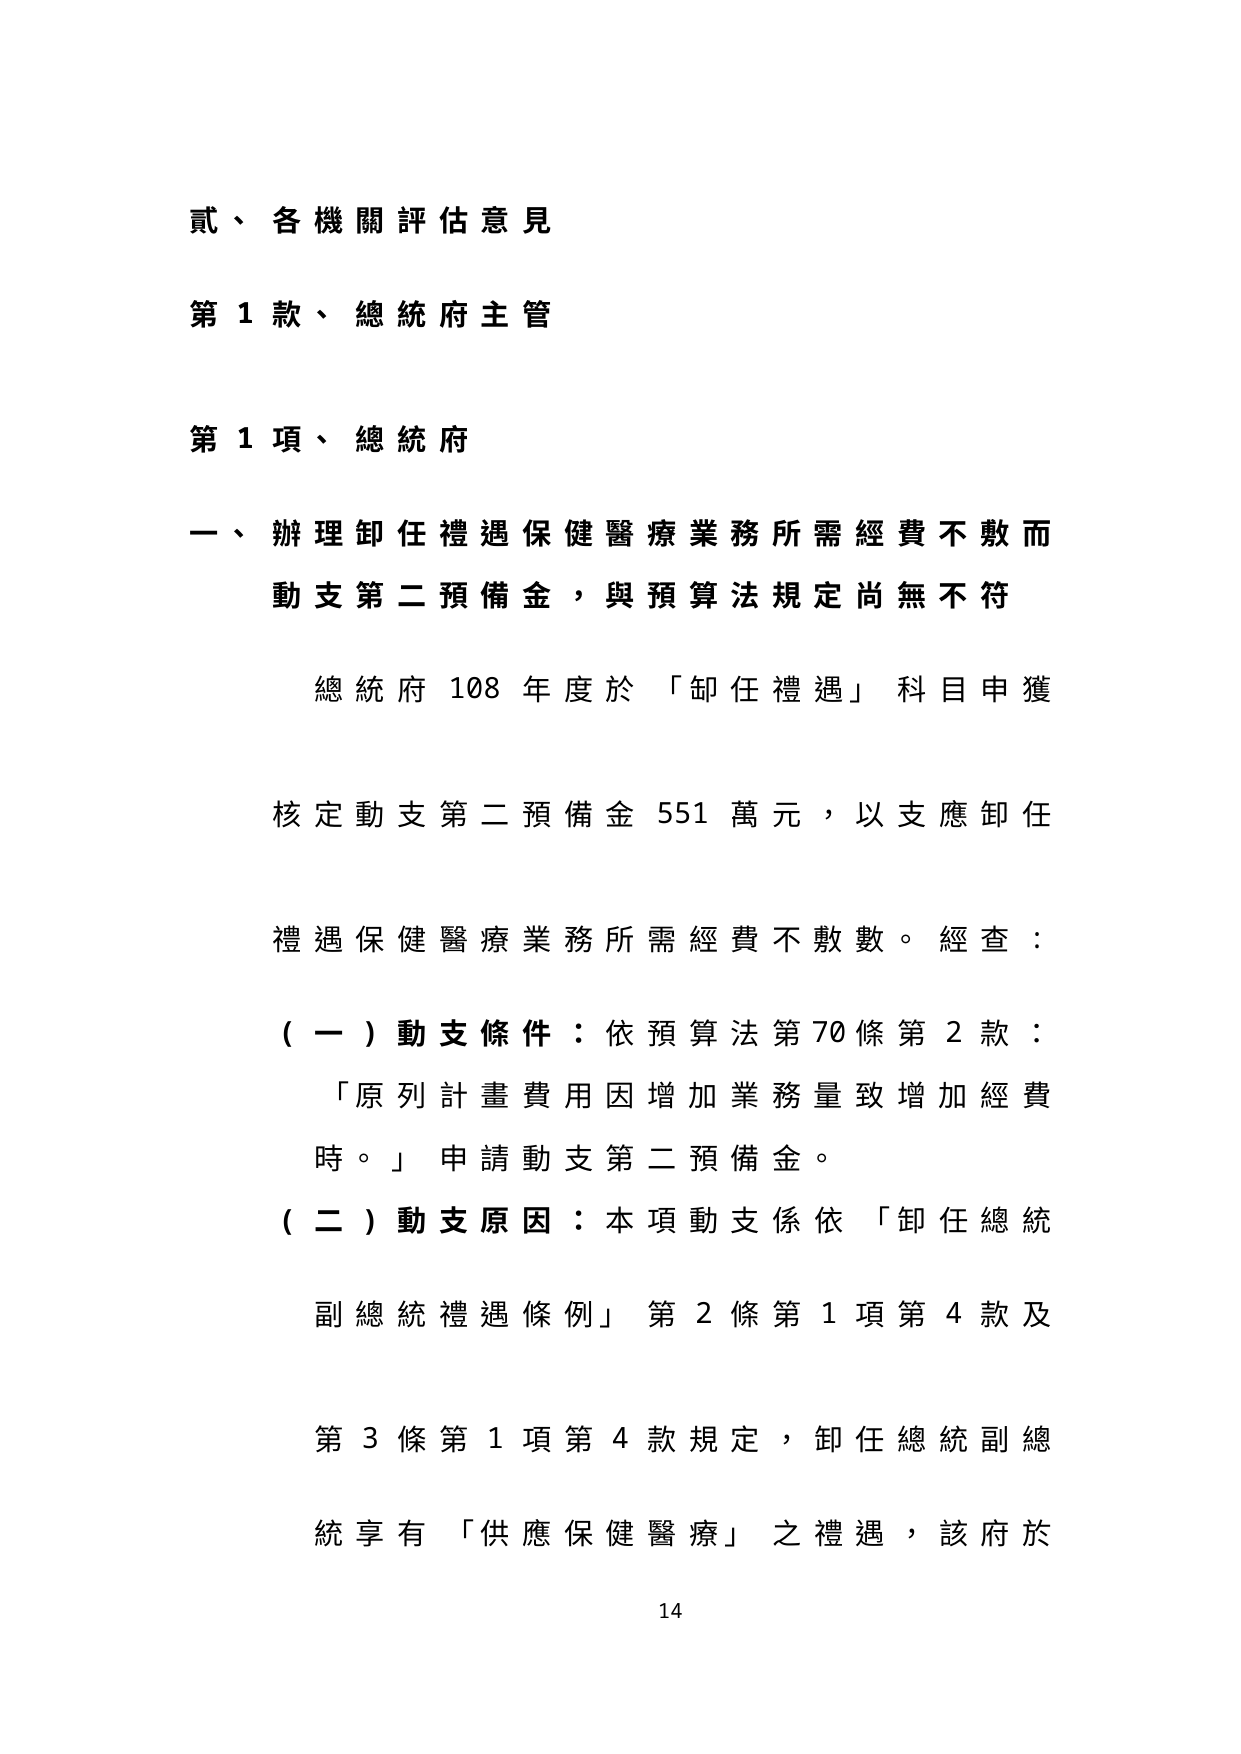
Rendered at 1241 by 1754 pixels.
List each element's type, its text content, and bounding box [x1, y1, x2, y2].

text 一、辦理卸任禮遇保健醫療業務所需經費不敷而動支第二預備金，與預算法規定尚無不符 [183, 490, 1058, 615]
text 貳、各機關評估意見 [183, 177, 1058, 240]
text 第1項、總統府 [183, 365, 1058, 490]
text 第1款、總統府主管 [183, 240, 1058, 365]
text (二)動支原因：本項動支係依「卸任總統副總統禮遇條例」第2條第1項第4款及第3條第1項第4款規定，卸任總統副總統享有「供應保健醫療」之禮遇，該府於108年度循例編列卸任總統副總統保健醫療預算135萬元，惟因李前總統健康因素，致原編列卸任總統副總統保健醫療費用不敷支付，爰申請動支第二預備金。 [242, 1177, 1058, 1552]
text 總統府108年度於「缷任禮遇」科目申獲核定動支第二預備金551萬元，以支應卸任禮遇保健醫療業務所需經費不敷數。經查: [242, 615, 1058, 990]
text (一)動支條件：依預算法第70條第2款：「原列計畫費用因增加業務量致增加經費時。」申請動支第二預備金。 [242, 990, 1058, 1177]
